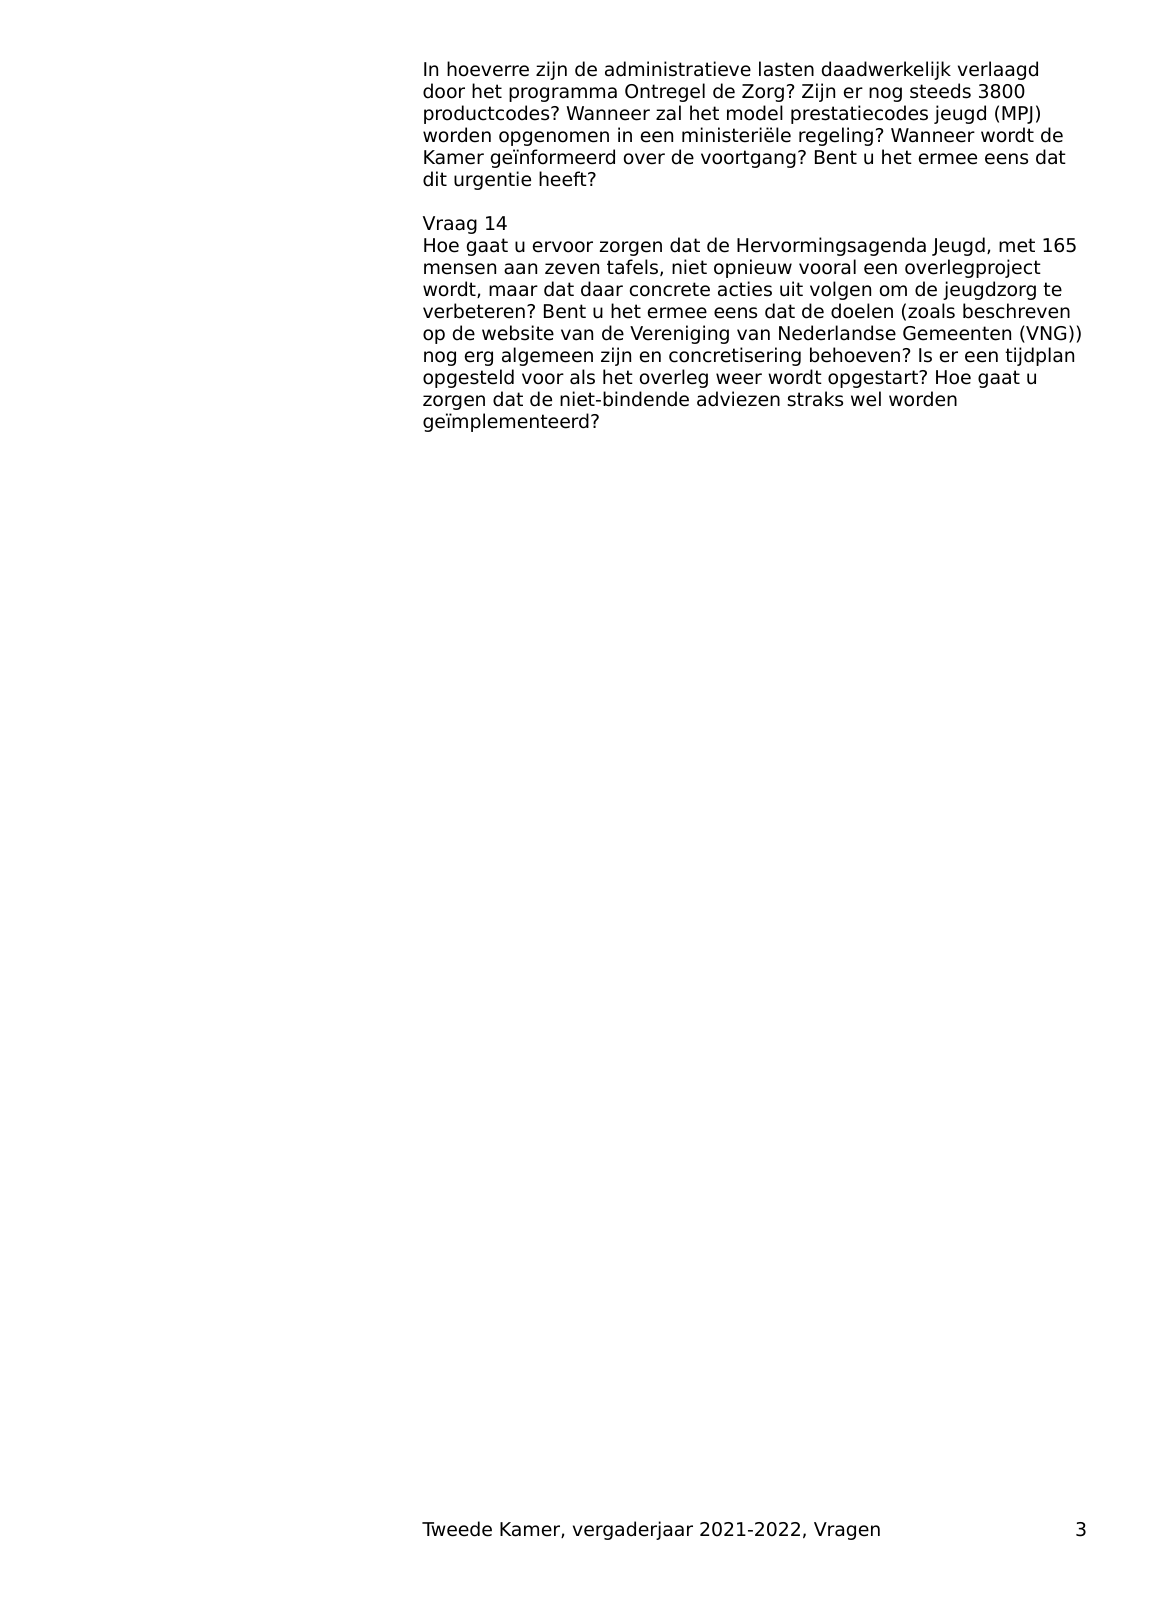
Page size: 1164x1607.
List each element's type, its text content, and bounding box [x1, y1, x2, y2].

text Vraag 14 [422, 213, 1087, 235]
text In hoeverre zijn de administratieve lasten daadwerkelijk verlaagd door het programma Ontregel de Zorg? Zijn er nog steeds 3800 productcodes? Wanneer zal het model prestatiecodes jeugd (MPJ) worden opgenomen in een ministeriële regeling? Wanneer wordt de Kamer geïnformeerd over de voortgang? Bent u het ermee eens dat dit urgentie heeft? [422, 59, 1087, 191]
text Hoe gaat u ervoor zorgen dat de Hervormingsagenda Jeugd, met 165 mensen aan zeven tafels, niet opnieuw vooral een overlegproject wordt, maar dat daar concrete acties uit volgen om de jeugdzorg te verbeteren? Bent u het ermee eens dat de doelen (zoals beschreven op de website van de Vereniging van Nederlandse Gemeenten (VNG)) nog erg algemeen zijn en concretisering behoeven? Is er een tijdplan opgesteld voor als het overleg weer wordt opgestart? Hoe gaat u zorgen dat de niet-bindende adviezen straks wel worden geïmplementeerd? [422, 235, 1087, 433]
